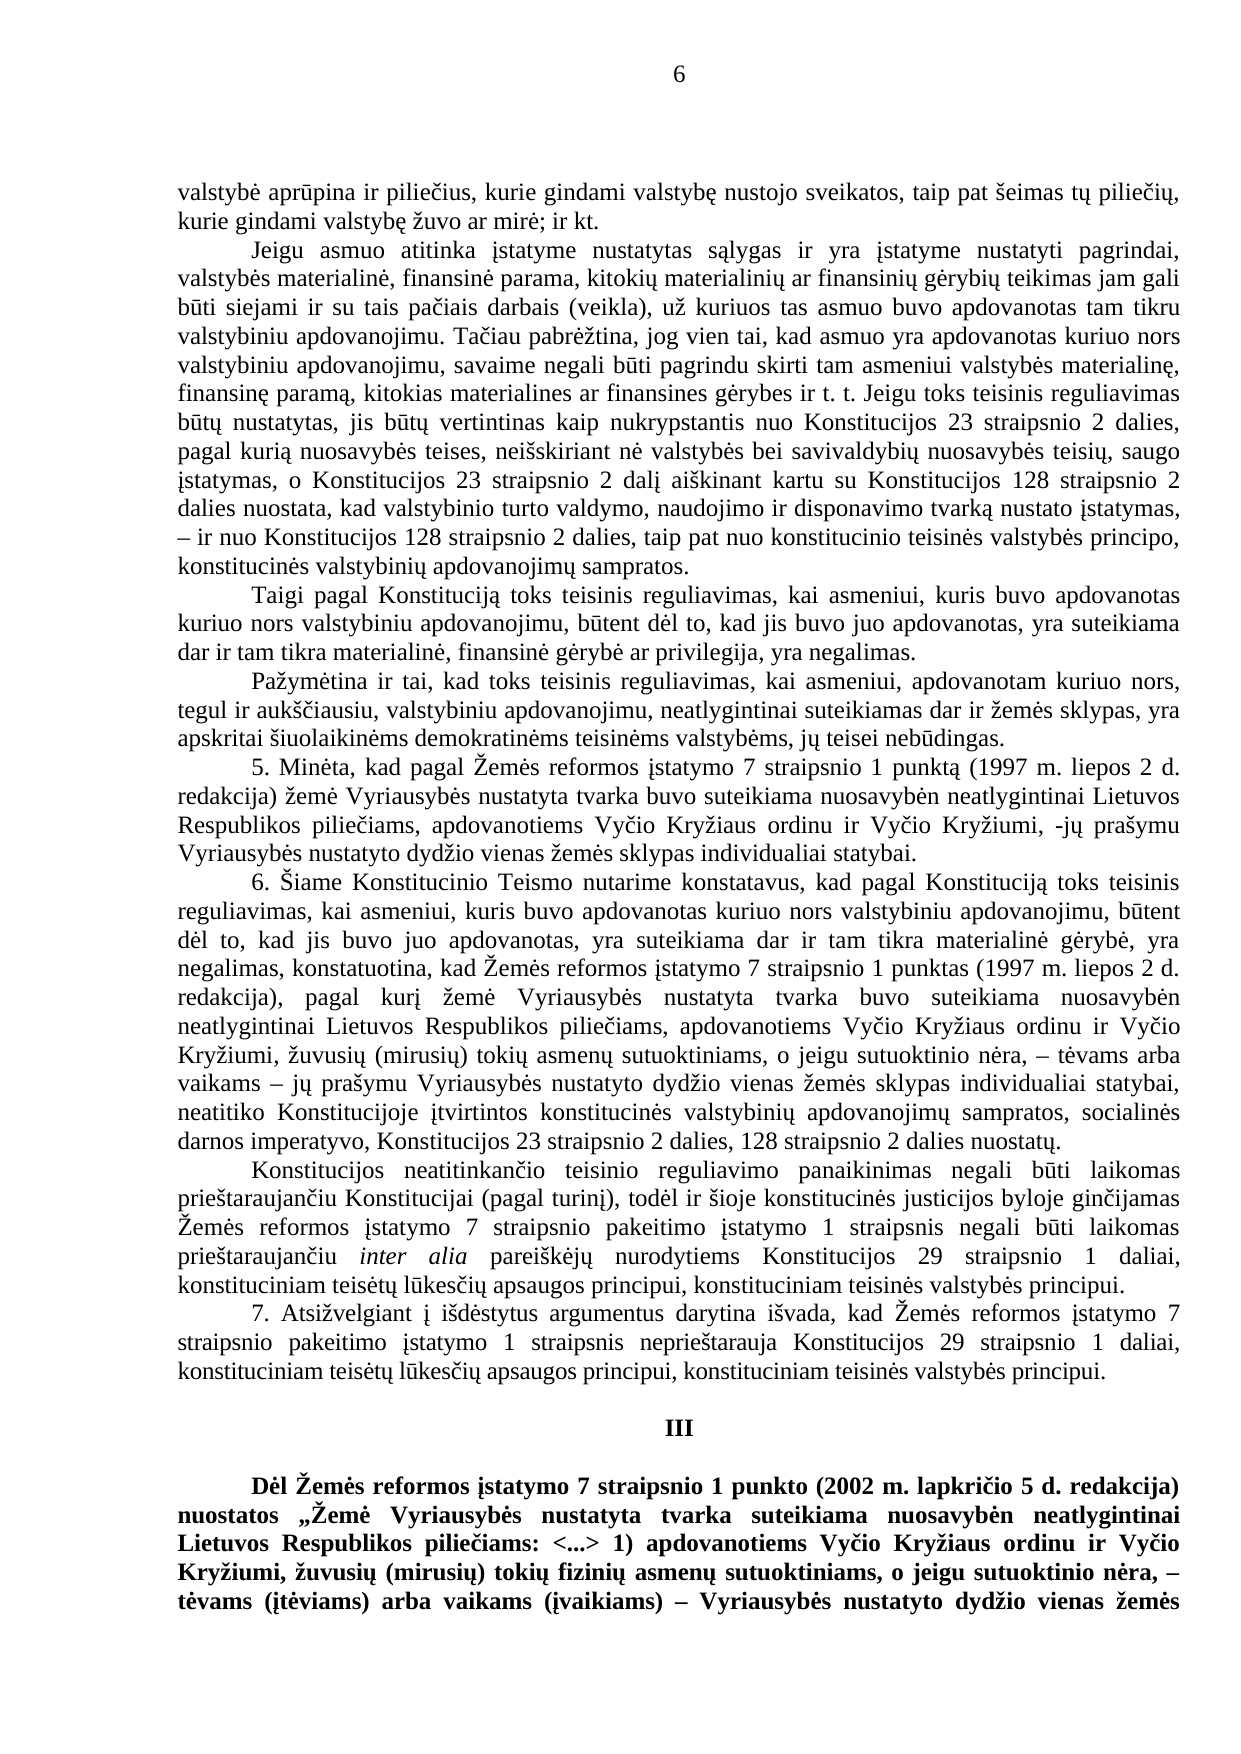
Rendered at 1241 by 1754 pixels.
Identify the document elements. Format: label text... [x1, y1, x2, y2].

text Taigi pagal Konstituciją toks teisinis reguliavimas, kai asmeniui, kuris buvo apdovanotas kuriuo nors valstybiniu apdovanojimu, būtent dėl to, kad jis buvo juo apdovanotas, yra suteikiama dar ir tam tikra materialinė, finansinė gėrybė ar privilegija, yra negalimas. [177, 580, 1181, 666]
text Konstitucijos neatitinkančio teisinio reguliavimo panaikinimas negali būti laikomas prieštaraujančiu Konstitucijai (pagal turinį), todėl ir šioje konstitucinės justicijos byloje ginčijamas Žemės reformos įstatymo 7 straipsnio pakeitimo įstatymo 1 straipsnis negali būti laikomas prieštaraujančiu inter alia pareiškėjų nurodytiems Konstitucijos 29 straipsnio 1 daliai, konstituciniam teisėtų lūkesčių apsaugos principui, konstituciniam teisinės valstybės principui. [177, 1155, 1181, 1298]
text 7. Atsižvelgiant į išdėstytus argumentus darytina išvada, kad Žemės reformos įstatymo 7 straipsnio pakeitimo įstatymo 1 straipsnis neprieštarauja Konstitucijos 29 straipsnio 1 daliai, konstituciniam teisėtų lūkesčių apsaugos principui, konstituciniam teisinės valstybės principui. [177, 1298, 1181, 1385]
text Jeigu asmuo atitinka įstatyme nustatytas sąlygas ir yra įstatyme nustatyti pagrindai, valstybės materialinė, finansinė parama, kitokių materialinių ar finansinių gėrybių teikimas jam gali būti siejami ir su tais pačiais darbais (veikla), už kuriuos tas asmuo buvo apdovanotas tam tikru valstybiniu apdovanojimu. Tačiau pabrėžtina, jog vien tai, kad asmuo yra apdovanotas kuriuo nors valstybiniu apdovanojimu, savaime negali būti pagrindu skirti tam asmeniui valstybės materialinę, finansinę paramą, kitokias materialines ar finansines gėrybes ir t. t. Jeigu toks teisinis reguliavimas būtų nustatytas, jis būtų vertintinas kaip nukrypstantis nuo Konstitucijos 23 straipsnio 2 dalies, pagal kurią nuosavybės teises, neišskiriant nė valstybės bei savivaldybių nuosavybės teisių, saugo įstatymas, o Konstitucijos 23 straipsnio 2 dalį aiškinant kartu su Konstitucijos 128 straipsnio 2 dalies nuostata, kad valstybinio turto valdymo, naudojimo ir disponavimo tvarką nustato įstatymas, – ir nuo Konstitucijos 128 straipsnio 2 dalies, taip pat nuo konstitucinio teisinės valstybės principo, konstitucinės valstybinių apdovanojimų sampratos. [177, 235, 1181, 580]
text 6. Šiame Konstitucinio Teismo nutarime konstatavus, kad pagal Konstituciją toks teisinis reguliavimas, kai asmeniui, kuris buvo apdovanotas kuriuo nors valstybiniu apdovanojimu, būtent dėl to, kad jis buvo juo apdovanotas, yra suteikiama dar ir tam tikra materialinė gėrybė, yra negalimas, konstatuotina, kad Žemės reformos įstatymo 7 straipsnio 1 punktas (1997 m. liepos 2 d. redakcija), pagal kurį žemė Vyriausybės nustatyta tvarka buvo suteikiama nuosavybėn neatlygintinai Lietuvos Respublikos piliečiams, apdovanotiems Vyčio Kryžiaus ordinu ir Vyčio Kryžiumi, žuvusių (mirusių) tokių asmenų sutuoktiniams, o jeigu sutuoktinio nėra, – tėvams arba vaikams – jų prašymu Vyriausybės nustatyto dydžio vienas žemės sklypas individualiai statybai, neatitiko Konstitucijoje įtvirtintos konstitucinės valstybinių apdovanojimų sampratos, socialinės darnos imperatyvo, Konstitucijos 23 straipsnio 2 dalies, 128 straipsnio 2 dalies nuostatų. [177, 867, 1181, 1155]
text Dėl Žemės reformos įstatymo 7 straipsnio 1 punkto (2002 m. lapkričio 5 d. redakcija) nuostatos „Žemė Vyriausybės nustatyta tvarka suteikiama nuosavybėn neatlygintinai Lietuvos Respublikos piliečiams: <...> 1) apdovanotiems Vyčio Kryžiaus ordinu ir Vyčio Kryžiumi, žuvusių (mirusių) tokių fizinių asmenų sutuoktiniams, o jeigu sutuoktinio nėra, – tėvams (įtėviams) arba vaikams (įvaikiams) – Vyriausybės nustatyto dydžio vienas žemės [177, 1471, 1181, 1615]
text III [177, 1413, 1181, 1442]
text valstybė aprūpina ir piliečius, kurie gindami valstybę nustojo sveikatos, taip pat šeimas tų piliečių, kurie gindami valstybę žuvo ar mirė; ir kt. [177, 177, 1181, 235]
text Pažymėtina ir tai, kad toks teisinis reguliavimas, kai asmeniui, apdovanotam kuriuo nors, tegul ir aukščiausiu, valstybiniu apdovanojimu, neatlygintinai suteikiamas dar ir žemės sklypas, yra apskritai šiuolaikinėms demokratinėms teisinėms valstybėms, jų teisei nebūdingas. [177, 666, 1181, 752]
text 5. Minėta, kad pagal Žemės reformos įstatymo 7 straipsnio 1 punktą (1997 m. liepos 2 d. redakcija) žemė Vyriausybės nustatyta tvarka buvo suteikiama nuosavybėn neatlygintinai Lietuvos Respublikos piliečiams, apdovanotiems Vyčio Kryžiaus ordinu ir Vyčio Kryžiumi, -jų prašymu Vyriausybės nustatyto dydžio vienas žemės sklypas individualiai statybai. [177, 752, 1181, 867]
